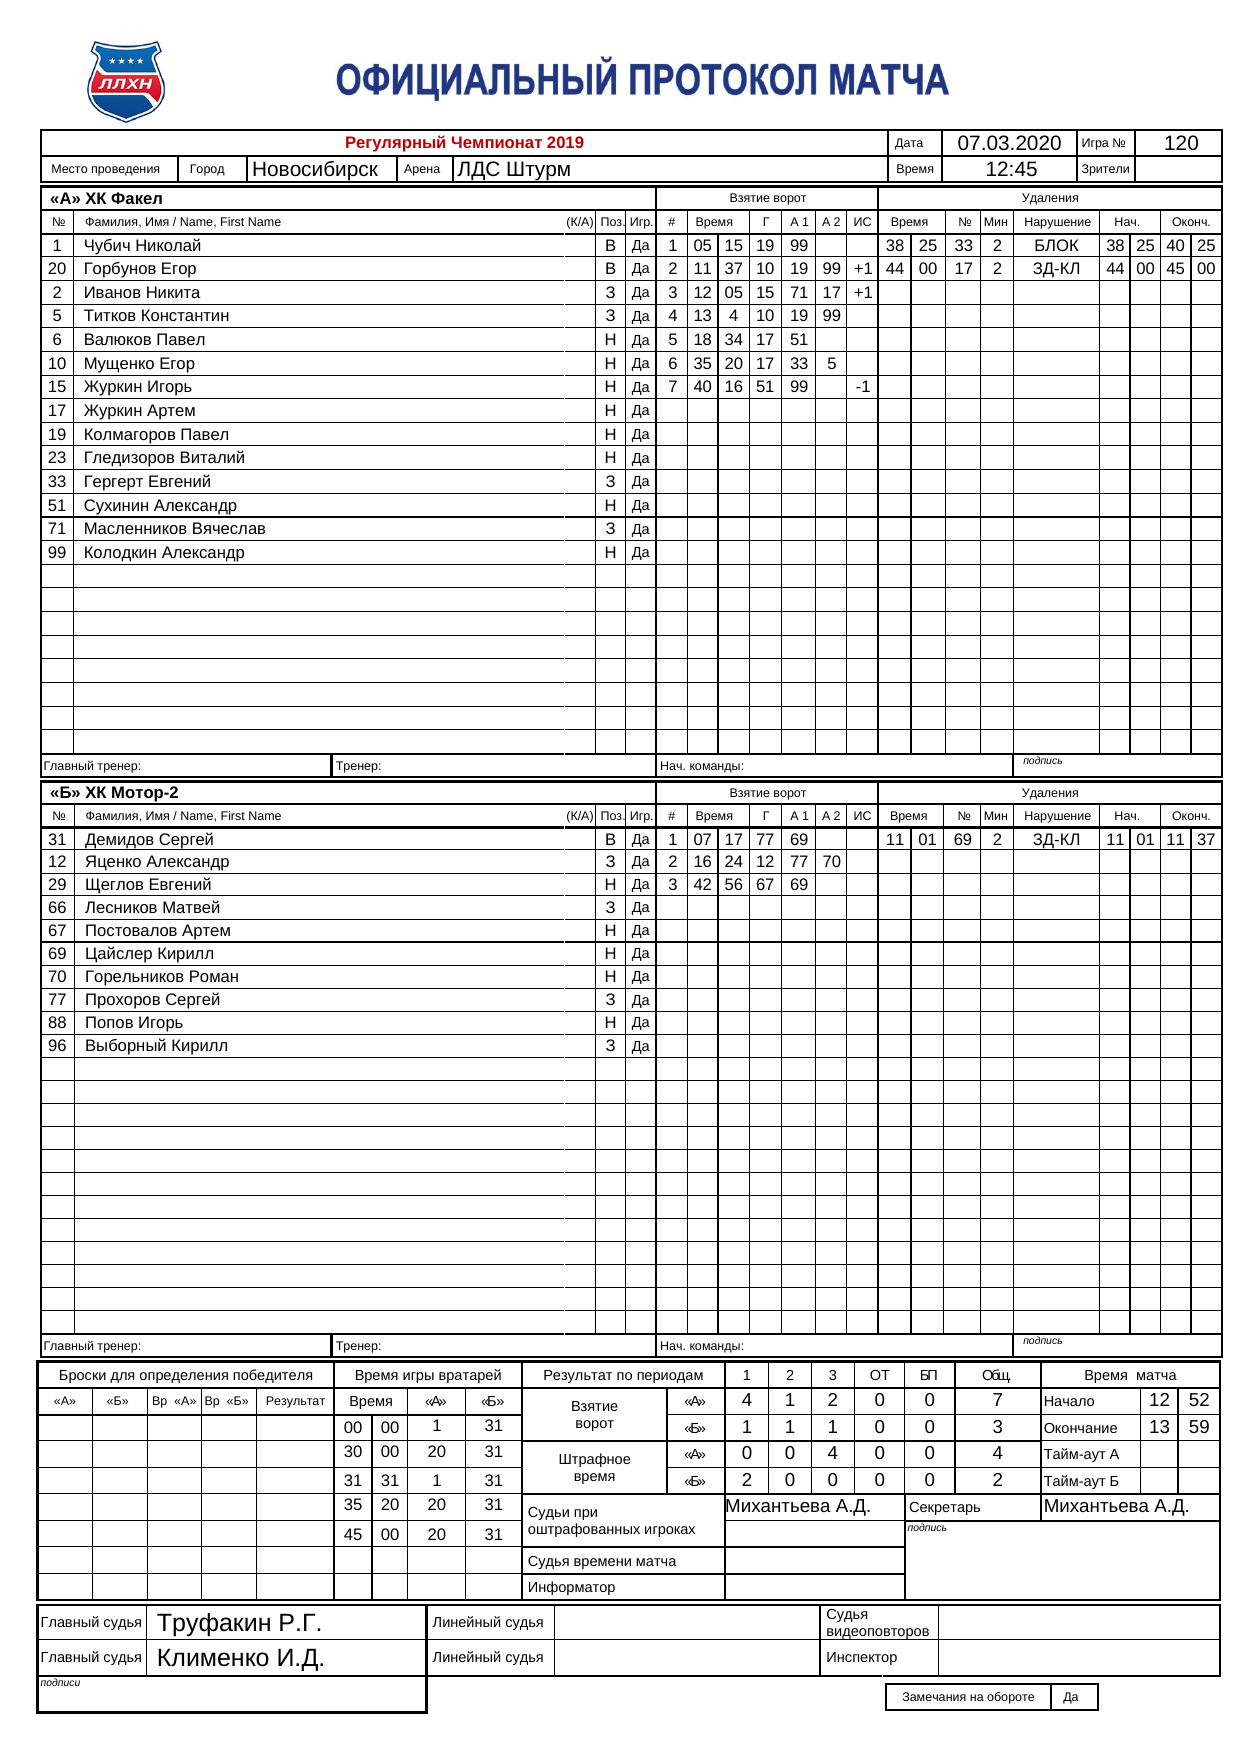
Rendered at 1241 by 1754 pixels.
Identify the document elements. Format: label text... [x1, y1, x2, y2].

table_cell 2 [726, 1468, 768, 1493]
table_cell [1100, 328, 1129, 351]
table_cell 05 [688, 235, 717, 256]
table_cell [912, 518, 945, 540]
table_cell [565, 1150, 595, 1172]
table_cell [719, 399, 749, 422]
table_cell [1131, 1012, 1160, 1033]
table_cell [1100, 1035, 1129, 1057]
table_cell [847, 588, 877, 611]
table_cell Новосибирск [248, 157, 396, 181]
table_cell [847, 352, 877, 374]
table_cell [93, 1441, 147, 1467]
table_cell [879, 989, 910, 1011]
table_cell 3 [657, 874, 687, 895]
table_cell [657, 636, 687, 658]
table_cell [1014, 518, 1099, 540]
table_cell [596, 1196, 625, 1218]
table_cell [981, 730, 1013, 753]
table_cell [816, 874, 846, 895]
table_cell Да [626, 943, 655, 964]
table_cell [657, 399, 687, 422]
table_cell [946, 730, 980, 753]
table_cell [912, 376, 945, 398]
table_cell В [596, 829, 625, 849]
table_cell 71 [782, 281, 815, 303]
table_cell [1014, 850, 1099, 872]
table_cell 44 [1100, 257, 1129, 280]
table_cell [981, 1265, 1013, 1287]
table_cell [782, 541, 815, 564]
table_cell ИС [847, 211, 877, 233]
table_cell [1131, 1196, 1160, 1218]
table_cell [782, 1058, 815, 1079]
table_cell А 1 [782, 211, 815, 233]
table_cell [816, 1104, 846, 1126]
table_cell [847, 494, 877, 516]
table_cell [466, 1574, 521, 1599]
table_cell [912, 1265, 943, 1287]
table_cell [944, 1288, 980, 1310]
table_cell [1100, 1219, 1129, 1241]
table_cell [816, 707, 846, 729]
table_cell «А» [668, 1442, 724, 1467]
table_cell [847, 565, 877, 587]
table_cell [257, 1416, 333, 1440]
table_cell [1014, 1196, 1099, 1218]
table_cell 20 [42, 257, 73, 280]
table_cell [944, 1035, 980, 1057]
table_cell [981, 683, 1013, 706]
table_cell [1192, 612, 1221, 634]
table_cell З [596, 850, 625, 872]
table_cell [912, 612, 945, 634]
table_cell [565, 1311, 595, 1333]
table_cell [981, 1173, 1013, 1195]
table_cell [816, 1127, 846, 1149]
table_cell [879, 1150, 910, 1172]
table_cell 33 [782, 352, 815, 374]
table_cell [688, 1081, 717, 1103]
table_cell [565, 707, 595, 729]
table_cell [148, 1441, 201, 1467]
table_cell 77 [42, 989, 74, 1011]
table_cell подпись [906, 1522, 1219, 1599]
table_cell [565, 896, 595, 918]
table_cell 5 [42, 305, 73, 327]
table_cell [981, 1219, 1013, 1241]
table_cell [74, 565, 564, 587]
table_cell [148, 1521, 201, 1546]
table_cell «Б» [668, 1468, 724, 1493]
table_cell Да [626, 541, 655, 564]
table_cell [912, 470, 945, 493]
table_cell [946, 376, 980, 398]
table_cell Игр. [626, 805, 655, 826]
table_cell [74, 659, 564, 682]
table_cell А 2 [816, 211, 846, 233]
table_cell Гергерт Евгений [74, 470, 564, 493]
table_cell БЛОК [1014, 235, 1099, 256]
table_cell [1131, 305, 1160, 327]
table_cell [944, 966, 980, 987]
table_cell [847, 730, 877, 753]
table_cell [782, 446, 815, 469]
table_cell [912, 1012, 943, 1033]
table_cell [912, 1081, 943, 1103]
table_cell [565, 494, 595, 516]
table_cell [657, 943, 687, 964]
table_cell [1192, 943, 1221, 964]
table_cell [1192, 494, 1221, 516]
table_cell Да [626, 352, 655, 374]
table_cell [626, 1104, 655, 1126]
table_cell [719, 1219, 749, 1241]
table_cell [981, 989, 1013, 1011]
table_cell [912, 399, 945, 422]
table_cell [946, 281, 980, 303]
table_cell 0 [905, 1415, 954, 1440]
table_cell [1100, 494, 1129, 516]
table_cell № [42, 211, 73, 233]
table_cell [1014, 376, 1099, 398]
table_cell Да [626, 966, 655, 987]
table_cell 7 [657, 376, 687, 398]
table_cell [912, 305, 945, 327]
table_cell [1161, 565, 1190, 587]
table_cell [1014, 659, 1099, 682]
table_cell [335, 1574, 371, 1599]
table_cell [750, 399, 781, 422]
table_cell [816, 376, 846, 398]
table_cell [879, 541, 910, 564]
table_cell 19 [782, 257, 815, 280]
table_cell [750, 636, 781, 658]
table_cell [912, 1173, 943, 1195]
table_cell 20 [408, 1441, 465, 1467]
table_cell [981, 1288, 1013, 1310]
table_cell [816, 565, 846, 587]
table_cell # [657, 211, 687, 233]
table_cell [879, 328, 910, 351]
table_cell Мущенко Егор [74, 352, 564, 374]
table_cell [879, 1012, 910, 1033]
table_cell [782, 494, 815, 516]
table_cell 01 [912, 829, 943, 849]
table_cell [42, 1311, 74, 1333]
table_cell [1014, 683, 1099, 706]
table_cell [816, 1081, 846, 1103]
table_cell [596, 1104, 625, 1126]
table_cell 69 [42, 943, 74, 964]
table_cell Н [596, 1012, 625, 1033]
table_cell (К/А) [565, 211, 595, 233]
table_cell Начало [1042, 1389, 1140, 1413]
table_cell [1014, 730, 1099, 753]
table_cell [912, 1058, 943, 1079]
table_cell [202, 1574, 256, 1599]
table_cell [565, 850, 595, 872]
table_cell [657, 518, 687, 540]
table_cell [596, 1219, 625, 1241]
table_cell [946, 494, 980, 516]
table_cell [879, 1288, 910, 1310]
table_cell [939, 1640, 1219, 1675]
table_cell [1131, 352, 1160, 374]
table_cell [981, 565, 1013, 587]
table_cell [981, 588, 1013, 611]
table_cell [847, 659, 877, 682]
table_cell 51 [42, 494, 73, 516]
table_cell [1192, 1288, 1221, 1310]
table_cell 66 [42, 896, 74, 918]
table_cell [148, 1468, 201, 1493]
table_cell [657, 1311, 687, 1333]
table_cell [1100, 1196, 1129, 1218]
table_cell [944, 896, 980, 918]
table_cell [847, 829, 877, 849]
table_header Замечания на обороте [887, 1685, 1050, 1709]
table_cell [981, 1104, 1013, 1126]
table_cell Штрафное время [523, 1442, 666, 1493]
table_cell [944, 1173, 980, 1195]
table_cell [879, 305, 910, 327]
table_cell [39, 1416, 92, 1440]
table_cell [939, 1606, 1219, 1639]
table_cell 33 [946, 235, 980, 256]
table_cell [816, 1219, 846, 1241]
table_cell Да [626, 257, 655, 280]
table_cell [719, 989, 749, 1011]
table_cell [879, 494, 910, 516]
table_cell Поз. [596, 805, 625, 826]
table_cell 12 [750, 850, 781, 872]
table_cell [1192, 850, 1221, 872]
table_cell [944, 1196, 980, 1218]
table_cell [782, 1035, 815, 1057]
table_cell [202, 1547, 256, 1573]
table_cell ЗД-КЛ [1014, 257, 1099, 280]
table_cell [750, 494, 781, 516]
table_cell [565, 588, 595, 611]
table_cell [847, 446, 877, 469]
table_cell 19 [42, 423, 73, 445]
table_cell Масленников Вячеслав [74, 518, 564, 540]
table_cell [688, 1196, 717, 1218]
table_cell [1100, 636, 1129, 658]
table_cell 11 [688, 257, 717, 280]
table_cell -1 [847, 376, 877, 398]
table_cell [847, 896, 877, 918]
table_cell [626, 659, 655, 682]
table_cell [75, 1127, 564, 1149]
table_cell Горбунов Егор [74, 257, 564, 280]
table_cell [750, 518, 781, 540]
table_cell [1131, 1035, 1160, 1057]
table_cell [782, 920, 815, 941]
table_cell [626, 1058, 655, 1079]
table_cell Время [688, 805, 749, 826]
table_cell [688, 966, 717, 987]
table_cell [1131, 281, 1160, 303]
table_cell [688, 399, 717, 422]
table_cell [1192, 1173, 1221, 1195]
table_cell Да [626, 470, 655, 493]
table_cell [657, 1173, 687, 1195]
table_cell [726, 1521, 904, 1546]
table_cell [981, 1035, 1013, 1057]
table_cell [912, 874, 943, 895]
table_cell [657, 541, 687, 564]
table_cell Нач. [1100, 805, 1160, 826]
table_cell № [944, 805, 980, 826]
table_cell [782, 588, 815, 611]
table_cell 10 [750, 257, 781, 280]
table_cell [719, 636, 749, 658]
table_cell [1131, 896, 1160, 918]
table_cell [42, 636, 73, 658]
table_cell Да [626, 829, 655, 849]
table_cell [408, 1547, 465, 1573]
table_cell [782, 423, 815, 445]
table_cell [1100, 376, 1129, 398]
table_cell [1100, 989, 1129, 1011]
table_cell [912, 943, 943, 964]
table_cell [719, 920, 749, 941]
table_cell Нарушение [1014, 805, 1099, 826]
table_cell [626, 588, 655, 611]
table_cell [565, 829, 595, 849]
table_cell [816, 896, 846, 918]
table_cell [1192, 920, 1221, 941]
table_cell [1014, 423, 1099, 445]
table_cell [1100, 1311, 1129, 1333]
table_cell 23 [42, 446, 73, 469]
table_cell [1192, 1265, 1221, 1287]
table_cell +1 [847, 257, 877, 280]
table_cell [1161, 683, 1190, 706]
table_cell [879, 1265, 910, 1287]
table_header Время матча [1042, 1363, 1219, 1387]
table_cell [1100, 966, 1129, 987]
table_cell [782, 565, 815, 587]
table_cell [75, 1311, 564, 1333]
table_cell 99 [816, 257, 846, 280]
table_cell [74, 588, 564, 611]
table_cell [1192, 541, 1221, 564]
table_cell [75, 1104, 564, 1126]
table_cell [847, 612, 877, 634]
table_cell [750, 1311, 781, 1333]
table_cell З [596, 896, 625, 918]
table_cell [1161, 588, 1190, 611]
table_cell [565, 565, 595, 587]
table_cell +1 [847, 281, 877, 303]
table_cell [750, 541, 781, 564]
table_cell [1100, 1150, 1129, 1172]
table_cell [816, 1265, 846, 1287]
table_cell [688, 588, 717, 611]
table_cell [879, 565, 910, 587]
table_cell Время [879, 805, 943, 826]
table_cell [782, 1311, 815, 1333]
table_cell [750, 1012, 781, 1033]
table_cell [596, 636, 625, 658]
table_cell [912, 352, 945, 374]
table_cell [42, 612, 73, 634]
table_cell [816, 1173, 846, 1195]
table_cell 25 [1131, 235, 1160, 256]
table_cell Михантьева А.Д. [1042, 1495, 1219, 1520]
table_cell [1131, 1311, 1160, 1333]
table_cell [981, 399, 1013, 422]
table_cell [657, 1242, 687, 1264]
table_cell [688, 541, 717, 564]
table_cell [596, 683, 625, 706]
table_cell Да [626, 989, 655, 1011]
table_cell [750, 565, 781, 587]
table_cell [946, 565, 980, 587]
table_cell Тайм-аут А [1042, 1441, 1140, 1467]
table_cell [74, 612, 564, 634]
table_cell [981, 659, 1013, 682]
table_cell 20 [719, 352, 749, 374]
table_cell [1014, 470, 1099, 493]
table_cell [1131, 1288, 1160, 1310]
table_cell [912, 1288, 943, 1310]
table_cell [42, 1242, 74, 1264]
table_cell [719, 1081, 749, 1103]
table_cell [946, 541, 980, 564]
table_cell [946, 636, 980, 658]
table_cell [688, 659, 717, 682]
table_cell [946, 518, 980, 540]
table_cell [657, 1012, 687, 1033]
table_cell Да [626, 423, 655, 445]
table_cell Судья видеоповторов [821, 1606, 938, 1639]
table_cell [1192, 305, 1221, 327]
table_cell Место проведения [42, 157, 177, 181]
table_cell Время [879, 211, 945, 233]
table_cell [847, 1081, 877, 1103]
table_cell [74, 636, 564, 658]
table_cell [1131, 565, 1160, 587]
table_cell [1014, 305, 1099, 327]
table_cell [657, 1219, 687, 1241]
table_cell [1161, 305, 1190, 327]
table_cell 71 [42, 518, 73, 540]
table_cell Вр «Б» [202, 1389, 256, 1413]
table_cell 20 [408, 1521, 465, 1546]
table_cell [1100, 281, 1129, 303]
table_cell [1131, 328, 1160, 351]
table_cell [1192, 1104, 1221, 1126]
table_cell [1161, 1035, 1190, 1057]
table_cell [1014, 565, 1099, 587]
table_cell 13 [688, 305, 717, 327]
table_cell [1131, 707, 1160, 729]
table_cell [981, 1311, 1013, 1333]
table_cell Время [335, 1389, 407, 1413]
table_cell [1161, 1150, 1190, 1172]
table_header 1 [726, 1363, 768, 1387]
table_cell [981, 920, 1013, 941]
table_cell [847, 1242, 877, 1264]
table_cell [1100, 683, 1129, 706]
table_cell [596, 1265, 625, 1287]
table_cell [750, 1035, 781, 1057]
table_cell [946, 659, 980, 682]
table_cell [596, 1150, 625, 1172]
table_cell [596, 1127, 625, 1149]
table_cell 0 [905, 1389, 954, 1413]
table_cell Сухинин Александр [74, 494, 564, 516]
table_cell [1192, 470, 1221, 493]
table_cell [816, 920, 846, 941]
table_cell [1192, 1081, 1221, 1103]
table_cell [657, 423, 687, 445]
table_cell [657, 659, 687, 682]
table_cell «А» [408, 1389, 465, 1413]
table_cell Да [626, 305, 655, 327]
table_cell Вр «А» [148, 1389, 201, 1413]
table_cell [750, 1127, 781, 1149]
table_cell [1014, 1219, 1099, 1241]
table_cell [981, 1150, 1013, 1172]
table_cell [657, 730, 687, 753]
table_cell [1100, 896, 1129, 918]
table_cell [879, 281, 910, 303]
table_cell [626, 1219, 655, 1241]
table_cell [1161, 1219, 1190, 1241]
table_cell 16 [719, 376, 749, 398]
table_cell [1131, 1104, 1160, 1126]
table_cell 96 [42, 1035, 74, 1057]
table_cell [719, 1288, 749, 1310]
table_cell [1014, 1104, 1099, 1126]
table_cell [1192, 874, 1221, 895]
table_cell [719, 1242, 749, 1264]
table_cell [565, 399, 595, 422]
table_cell [657, 588, 687, 611]
table_cell [782, 1173, 815, 1195]
table_cell [565, 518, 595, 540]
table_cell [1131, 446, 1160, 469]
table_cell 1 [408, 1468, 465, 1493]
table_cell [816, 470, 846, 493]
table_cell [75, 1288, 564, 1310]
table_cell Н [596, 494, 625, 516]
table_cell [1131, 1150, 1160, 1172]
table_cell [944, 1081, 980, 1103]
table_cell [879, 730, 910, 753]
table_cell [75, 1196, 564, 1218]
table_cell Н [596, 328, 625, 351]
table_cell [1131, 920, 1160, 941]
table_cell [1131, 966, 1160, 987]
table_cell [879, 376, 910, 398]
table_cell 88 [42, 1012, 74, 1033]
table_cell [719, 659, 749, 682]
table_cell [1100, 1058, 1129, 1079]
table_cell [816, 1058, 846, 1079]
table_cell 15 [42, 376, 73, 398]
table_cell 0 [726, 1442, 768, 1467]
table_cell [750, 588, 781, 611]
table_cell [944, 1150, 980, 1172]
table_cell [1131, 1219, 1160, 1241]
table_cell [1131, 659, 1160, 682]
table_cell ИС [847, 805, 877, 826]
table_cell [719, 896, 749, 918]
table_cell [944, 1242, 980, 1264]
table_cell [946, 305, 980, 327]
table_cell [565, 659, 595, 682]
table_cell [879, 1196, 910, 1218]
table_cell [847, 707, 877, 729]
table_cell [1100, 399, 1129, 422]
table_cell Попов Игорь [75, 1012, 564, 1033]
table_cell [1100, 943, 1129, 964]
table_cell [816, 588, 846, 611]
table_cell [1161, 1173, 1190, 1195]
table_cell [1161, 1242, 1190, 1264]
table_cell Яценко Александр [75, 850, 564, 872]
table_cell [981, 1242, 1013, 1264]
table_cell [750, 966, 781, 987]
table_cell [1014, 707, 1099, 729]
table_cell [1131, 588, 1160, 611]
table_cell Да [626, 896, 655, 918]
table_cell [657, 494, 687, 516]
table_cell Оконч. [1161, 805, 1221, 826]
table_cell Окончание [1042, 1415, 1140, 1440]
table_cell [688, 1058, 717, 1079]
table_cell 4 [726, 1389, 768, 1413]
table_cell 19 [750, 235, 781, 256]
table_cell [719, 1150, 749, 1172]
table_cell [1131, 1127, 1160, 1149]
table_cell Фамилия, Имя / Name, First Name [74, 211, 565, 233]
table_cell [1014, 896, 1099, 918]
table_cell 52 [1179, 1389, 1219, 1413]
table_cell [75, 1058, 564, 1079]
table_cell [750, 1219, 781, 1241]
table_cell В [596, 235, 625, 256]
table_header «А» ХК Факел [42, 188, 655, 209]
table_cell [1131, 541, 1160, 564]
table_cell 2 [956, 1468, 1040, 1493]
table_cell [1192, 1058, 1221, 1079]
table_cell 1 [408, 1416, 465, 1440]
table_cell «Б » [466, 1389, 521, 1413]
table_cell Горельников Роман [75, 966, 564, 987]
table_cell [688, 989, 717, 1011]
table_cell Колмагоров Павел [74, 423, 564, 445]
table_cell [719, 518, 749, 540]
table_cell [847, 989, 877, 1011]
table_cell [879, 636, 910, 658]
table_cell [1100, 518, 1129, 540]
table_cell [1100, 541, 1129, 564]
table_cell [688, 446, 717, 469]
table_cell Чубич Николай [74, 235, 564, 256]
table_cell [257, 1468, 333, 1493]
table_cell 2 [657, 850, 687, 872]
table_cell [657, 1265, 687, 1287]
table_cell [373, 1547, 407, 1573]
table_cell [1192, 328, 1221, 351]
table_cell [912, 1242, 943, 1264]
table_cell [847, 1288, 877, 1310]
table_cell Н [596, 966, 625, 987]
table_cell [782, 612, 815, 634]
table_cell [1014, 1058, 1099, 1079]
table_cell Тренер: [333, 1335, 655, 1356]
table_header ОТ [855, 1363, 904, 1387]
table_cell [719, 943, 749, 964]
table_cell [555, 1640, 819, 1675]
table_cell [981, 966, 1013, 987]
table_cell [750, 730, 781, 753]
table_cell Щеглов Евгений [75, 874, 564, 895]
table_cell [981, 1196, 1013, 1218]
table_cell [816, 494, 846, 516]
table_cell [1131, 1081, 1160, 1103]
table_cell 77 [782, 850, 815, 872]
table_cell 05 [719, 281, 749, 303]
table_cell 0 [812, 1468, 854, 1493]
table_cell [1192, 352, 1221, 374]
table_cell [565, 1127, 595, 1149]
table_cell Да [626, 399, 655, 422]
table_cell 0 [769, 1442, 811, 1467]
table_cell Журкин Игорь [74, 376, 564, 398]
table_cell [75, 1150, 564, 1172]
table_cell [946, 588, 980, 611]
table_cell № [42, 805, 74, 826]
table_header Да [1052, 1685, 1097, 1709]
table_cell Линейный судья [428, 1640, 554, 1675]
table_header Броски для определения победителя [39, 1363, 333, 1387]
table_cell 31 [466, 1521, 521, 1546]
table_cell 69 [944, 829, 980, 849]
table_cell [912, 1219, 943, 1241]
table_cell [981, 850, 1013, 872]
table_cell [565, 1265, 595, 1287]
table_cell [75, 1219, 564, 1241]
table_cell 31 [466, 1468, 521, 1493]
table_cell [1100, 659, 1129, 682]
table_cell Инспектор [821, 1640, 938, 1675]
table_cell Фамилия, Имя / Name, First Name [75, 805, 565, 826]
table_cell [42, 1288, 74, 1310]
table_cell 12 [1141, 1389, 1177, 1413]
table_cell [75, 1081, 564, 1103]
table_cell [1014, 636, 1099, 658]
table_cell Мин [981, 805, 1013, 826]
table_cell [42, 1219, 74, 1241]
table_cell [596, 1311, 625, 1333]
table_cell [912, 1127, 943, 1149]
table_cell Н [596, 920, 625, 941]
table_cell [1014, 446, 1099, 469]
table_cell Да [626, 850, 655, 872]
table_cell [782, 1242, 815, 1264]
table_cell [657, 1127, 687, 1149]
table_cell [946, 683, 980, 706]
table_cell [565, 1196, 595, 1218]
table_cell [257, 1574, 333, 1599]
table_cell [688, 1288, 717, 1310]
table_cell [719, 541, 749, 564]
table_cell [39, 1468, 92, 1493]
table_cell А 2 [816, 805, 846, 826]
table_cell [1014, 1242, 1099, 1264]
table_cell [981, 518, 1013, 540]
table_cell З [596, 989, 625, 1011]
table_cell 1 [657, 829, 687, 849]
table_cell А 1 [782, 805, 815, 826]
table_cell [944, 1012, 980, 1033]
table_cell [847, 399, 877, 422]
table_cell [688, 1219, 717, 1241]
table_cell [1014, 1311, 1099, 1333]
table_cell [688, 494, 717, 516]
table_cell [981, 896, 1013, 918]
table_cell [1161, 470, 1190, 493]
table_cell [847, 966, 877, 987]
table_cell [912, 1196, 943, 1218]
table_cell подпись [1014, 755, 1221, 776]
table_cell [565, 1058, 595, 1079]
table_cell [946, 399, 980, 422]
table_cell 20 [408, 1494, 465, 1520]
table_cell 15 [719, 235, 749, 256]
table_cell 12 [688, 281, 717, 303]
table_cell [879, 966, 910, 987]
table_cell [816, 399, 846, 422]
table_cell [688, 423, 717, 445]
table_cell 77 [750, 829, 781, 849]
table_cell Г [750, 211, 781, 233]
table_cell [565, 470, 595, 493]
table_cell [1131, 1058, 1160, 1079]
table_cell [626, 1196, 655, 1218]
table_cell [565, 281, 595, 303]
table_cell [1161, 659, 1190, 682]
table_cell [912, 1311, 943, 1333]
table_cell [912, 659, 945, 682]
table_cell Главный тренер: [42, 1335, 330, 1356]
table_cell [847, 1127, 877, 1149]
table_cell [847, 943, 877, 964]
table_cell [981, 305, 1013, 327]
table_cell [750, 612, 781, 634]
table_cell Н [596, 423, 625, 445]
table_cell [657, 896, 687, 918]
table_cell [565, 612, 595, 634]
table_cell [93, 1574, 147, 1599]
table_cell [944, 920, 980, 941]
table_cell [981, 541, 1013, 564]
table_cell [1192, 399, 1221, 422]
table_cell 69 [782, 829, 815, 849]
table_cell [847, 683, 877, 706]
table_cell 11 [879, 829, 910, 849]
table_cell [816, 1035, 846, 1057]
table_cell [750, 446, 781, 469]
table_cell [879, 1242, 910, 1264]
table_cell 0 [855, 1442, 904, 1467]
table_cell [1192, 1035, 1221, 1057]
table_cell [981, 470, 1013, 493]
table_cell [1100, 1173, 1129, 1195]
table_cell [688, 565, 717, 587]
table_cell Тренер: [333, 755, 655, 776]
table_cell [335, 1547, 371, 1573]
table_cell [626, 1288, 655, 1310]
table_cell [1161, 1288, 1190, 1310]
table_cell [912, 636, 945, 658]
table_cell Время [688, 211, 749, 233]
table_cell [1014, 352, 1099, 374]
table_cell [688, 683, 717, 706]
table_cell [981, 281, 1013, 303]
table_cell [719, 1311, 749, 1333]
table_cell [42, 1196, 74, 1218]
table_cell [816, 636, 846, 658]
table_cell [42, 588, 73, 611]
table_cell [408, 1574, 465, 1599]
table_cell 2 [812, 1389, 854, 1413]
table_cell Информатор [523, 1575, 724, 1599]
table_cell 16 [688, 850, 717, 872]
table_cell [565, 1219, 595, 1241]
table_cell [1014, 1012, 1099, 1033]
table_cell 00 [335, 1416, 371, 1440]
table_cell [596, 565, 625, 587]
table_cell 38 [879, 235, 910, 256]
table_cell [847, 1219, 877, 1241]
table_cell [946, 352, 980, 374]
table_cell [565, 636, 595, 658]
table_cell Да [626, 920, 655, 941]
table_cell 70 [42, 966, 74, 987]
table_cell [596, 1058, 625, 1079]
table_cell [565, 943, 595, 964]
table_cell [816, 659, 846, 682]
table_cell 3 [657, 281, 687, 303]
table_cell [944, 1265, 980, 1287]
table_cell [782, 1265, 815, 1287]
table_cell В [596, 257, 625, 280]
table_cell [688, 636, 717, 658]
table_cell [657, 1058, 687, 1079]
table_cell 7 [956, 1389, 1040, 1413]
table_cell Н [596, 446, 625, 469]
table_cell [565, 989, 595, 1011]
table_cell [782, 989, 815, 1011]
table_cell Да [626, 874, 655, 895]
table_cell [981, 352, 1013, 374]
table_cell [202, 1521, 256, 1546]
table_cell 6 [657, 352, 687, 374]
table_cell 45 [335, 1521, 371, 1546]
table_cell [42, 730, 73, 753]
table_cell [782, 518, 815, 540]
table_cell Да [626, 281, 655, 303]
table_cell 2 [981, 235, 1013, 256]
table_cell [93, 1547, 147, 1573]
table_cell [657, 989, 687, 1011]
table_cell [1131, 1242, 1160, 1264]
table_cell [1100, 565, 1129, 587]
table_cell [879, 683, 910, 706]
table_cell [1136, 157, 1221, 181]
table_cell 34 [719, 328, 749, 351]
table_cell [1014, 1173, 1099, 1195]
table_cell [879, 1035, 910, 1057]
table_cell [1100, 1265, 1129, 1287]
table_cell [1192, 1311, 1221, 1333]
table_cell 00 [373, 1416, 407, 1440]
table_cell [1161, 328, 1190, 351]
table_cell 1 [769, 1415, 811, 1440]
table_cell [1131, 399, 1160, 422]
table_cell [42, 1058, 74, 1079]
table_header Общ. [956, 1363, 1040, 1387]
table_cell 0 [769, 1468, 811, 1493]
table_cell 17 [750, 328, 781, 351]
table_cell [816, 1196, 846, 1218]
table_cell [944, 850, 980, 872]
table_cell [944, 874, 980, 895]
table_cell Линейный судья [428, 1606, 554, 1639]
table_cell [750, 1081, 781, 1103]
table_cell [719, 612, 749, 634]
table_cell [981, 636, 1013, 658]
table_cell [93, 1468, 147, 1493]
table_cell 0 [905, 1442, 954, 1467]
table_cell [750, 423, 781, 445]
table_cell Н [596, 352, 625, 374]
table_cell [1100, 1242, 1129, 1264]
table_cell Титков Константин [74, 305, 564, 327]
table_cell [719, 494, 749, 516]
table_cell [879, 588, 910, 611]
table_cell Да [626, 494, 655, 516]
table_cell [944, 943, 980, 964]
table_cell Тайм-аут Б [1042, 1468, 1140, 1493]
table_cell [1100, 470, 1129, 493]
table_cell [816, 612, 846, 634]
table_cell [726, 1575, 904, 1599]
table_cell [1161, 896, 1190, 918]
table_cell Главный судья [39, 1640, 146, 1675]
table_cell [726, 1548, 904, 1573]
table_header 07.03.2020 [943, 131, 1076, 155]
table_cell [657, 1150, 687, 1172]
table_cell [75, 1173, 564, 1195]
table_cell [847, 1173, 877, 1195]
table_cell [626, 730, 655, 753]
table_cell [946, 707, 980, 729]
table_cell [782, 1012, 815, 1033]
table_cell З [596, 305, 625, 327]
table_cell [782, 1288, 815, 1310]
table_cell [596, 1288, 625, 1310]
table_header «Б» ХК Мотор-2 [42, 783, 655, 803]
table_cell [1192, 281, 1221, 303]
table_cell Нарушение [1014, 211, 1099, 233]
table_cell Н [596, 874, 625, 895]
table_cell [750, 1173, 781, 1195]
table_cell [782, 966, 815, 987]
table_cell Поз. [596, 211, 625, 233]
table_cell [1100, 850, 1129, 872]
table_cell [1161, 399, 1190, 422]
table_cell 15 [750, 281, 781, 303]
table_cell [1192, 518, 1221, 540]
table_cell [816, 730, 846, 753]
table_cell [1192, 565, 1221, 587]
table_cell 67 [42, 920, 74, 941]
table_cell 17 [42, 399, 73, 422]
table_cell [1161, 446, 1190, 469]
table_cell [912, 281, 945, 303]
table_cell [565, 920, 595, 941]
table_cell [1014, 920, 1099, 941]
table_cell [944, 1219, 980, 1241]
table_cell [1161, 376, 1190, 398]
table_cell 35 [335, 1494, 371, 1520]
table_cell 45 [1161, 257, 1190, 280]
table_cell [466, 1547, 521, 1573]
table_cell [565, 235, 595, 256]
table_cell 99 [782, 376, 815, 398]
table_cell 17 [750, 352, 781, 374]
table_cell [93, 1521, 147, 1546]
table_cell 5 [657, 328, 687, 351]
table_cell [912, 707, 945, 729]
table_header Взятие ворот [657, 783, 877, 803]
table_cell [719, 588, 749, 611]
table_cell [719, 446, 749, 469]
table_cell [879, 446, 910, 469]
table_cell [1192, 423, 1221, 445]
table_cell [981, 943, 1013, 964]
table_cell Главный судья [39, 1606, 146, 1639]
table_cell [74, 683, 564, 706]
table_cell [657, 1035, 687, 1057]
table_cell [1131, 850, 1160, 872]
table_cell [1161, 281, 1190, 303]
table_cell 4 [719, 305, 749, 327]
table_cell [39, 1521, 92, 1546]
table_cell 25 [912, 235, 945, 256]
table_cell [657, 707, 687, 729]
table_cell [1014, 1081, 1099, 1103]
table_cell [1161, 636, 1190, 658]
table_cell [626, 707, 655, 729]
table_cell [1131, 494, 1160, 516]
table_cell [879, 850, 910, 872]
table_cell 07 [688, 829, 717, 849]
table_cell З [596, 518, 625, 540]
table_cell [1161, 423, 1190, 445]
table_cell [1161, 612, 1190, 634]
table_cell [1161, 1311, 1190, 1333]
table_cell 44 [879, 257, 910, 280]
table_cell [782, 707, 815, 729]
table_cell Валюков Павел [74, 328, 564, 351]
table_cell Выборный Кирилл [75, 1035, 564, 1057]
table_cell 1 [726, 1415, 768, 1440]
table_cell [1100, 588, 1129, 611]
table_cell Нач. команды: [657, 755, 1012, 776]
table_cell 31 [42, 829, 74, 849]
table_cell [847, 1012, 877, 1033]
table_cell [688, 612, 717, 634]
table_cell [1014, 1265, 1099, 1287]
table_cell 3 [956, 1415, 1040, 1440]
table_cell [1161, 989, 1190, 1011]
table_cell [912, 423, 945, 445]
table_cell [750, 1196, 781, 1218]
table_cell [816, 328, 846, 351]
table_cell Н [596, 376, 625, 398]
table_cell [847, 850, 877, 872]
table_cell [847, 874, 877, 895]
table_cell [148, 1547, 201, 1573]
table_cell [1131, 636, 1160, 658]
table_cell [847, 1196, 877, 1218]
table_cell 2 [981, 829, 1013, 849]
table_cell [1100, 1012, 1129, 1033]
table_cell [816, 1012, 846, 1033]
table_cell [1192, 896, 1221, 918]
table_cell [688, 943, 717, 964]
table_cell [202, 1416, 256, 1440]
table_cell Г [750, 805, 781, 826]
table_cell [657, 612, 687, 634]
table_cell [1100, 1288, 1129, 1310]
table_cell [688, 707, 717, 729]
table_cell [1131, 730, 1160, 753]
table_cell Игр. [626, 211, 655, 233]
table_cell 5 [816, 352, 846, 374]
table_cell [565, 376, 595, 398]
table_header Игра № [1078, 131, 1134, 155]
table_cell [565, 257, 595, 280]
table_cell [688, 470, 717, 493]
table_cell Да [626, 235, 655, 256]
table_cell [847, 541, 877, 564]
table_cell [596, 1081, 625, 1103]
table_cell [879, 1058, 910, 1079]
table_cell [912, 446, 945, 469]
table_cell [565, 1012, 595, 1033]
table_cell 51 [750, 376, 781, 398]
table_cell [750, 920, 781, 941]
table_cell Судья времени матча [523, 1548, 724, 1573]
table_cell 31 [335, 1468, 371, 1493]
table_cell [626, 1265, 655, 1287]
table_header Регулярный Чемпионат 2019 [42, 131, 887, 155]
table_cell [626, 683, 655, 706]
table_cell Нач. [1100, 211, 1160, 233]
table_cell [1100, 1081, 1129, 1103]
table_cell 17 [719, 829, 749, 849]
table_cell [1131, 943, 1160, 964]
table_cell 99 [42, 541, 73, 564]
table_cell [879, 612, 910, 634]
table_cell [1161, 494, 1190, 516]
table_cell [750, 1150, 781, 1172]
table_cell [657, 565, 687, 587]
table_cell Мин [981, 211, 1013, 233]
table_cell 31 [466, 1416, 521, 1440]
table_cell [847, 1104, 877, 1126]
table_cell 00 [1192, 257, 1221, 280]
table_cell [816, 966, 846, 987]
table_cell [879, 470, 910, 493]
table_cell [719, 565, 749, 587]
table_cell [626, 612, 655, 634]
table_cell [1100, 1127, 1129, 1149]
table_cell [565, 1081, 595, 1103]
table_cell [750, 943, 781, 964]
table_cell [565, 423, 595, 445]
table_cell 4 [657, 305, 687, 327]
table_cell [42, 1173, 74, 1195]
table_cell [946, 328, 980, 351]
table_cell Судьи при оштрафованных игроках [523, 1495, 724, 1546]
table_cell [39, 1494, 92, 1520]
table_cell [847, 518, 877, 540]
table_cell [42, 683, 73, 706]
table_cell 99 [782, 235, 815, 256]
table_cell [750, 470, 781, 493]
table_cell 51 [782, 328, 815, 351]
table_cell [1014, 1127, 1099, 1149]
table_cell [847, 1058, 877, 1079]
table_cell [782, 399, 815, 422]
table_cell [719, 1104, 749, 1126]
table_cell Зрители [1078, 157, 1134, 181]
table_cell [688, 1311, 717, 1333]
table_cell [750, 683, 781, 706]
table_cell [565, 1173, 595, 1195]
table_cell 99 [816, 305, 846, 327]
table_cell [688, 920, 717, 941]
table_cell [883, 1677, 1220, 1681]
table_cell [1161, 966, 1190, 987]
table_cell [688, 1035, 717, 1057]
table_cell [782, 683, 815, 706]
table_cell [688, 518, 717, 540]
table_cell [688, 1127, 717, 1149]
table_cell [148, 1494, 201, 1520]
table_cell [847, 636, 877, 658]
table_cell «А» [39, 1389, 92, 1413]
table_cell 13 [1141, 1415, 1177, 1440]
table_cell [912, 683, 945, 706]
table_cell [719, 707, 749, 729]
table_cell 2 [981, 257, 1013, 280]
table_cell [257, 1494, 333, 1520]
table_cell [75, 1265, 564, 1287]
table_cell [1141, 1468, 1177, 1493]
table_cell [981, 446, 1013, 469]
picture [5, 28, 1179, 129]
table_cell [847, 1265, 877, 1287]
table_cell [1131, 470, 1160, 493]
table_cell [750, 1242, 781, 1264]
table_cell [626, 1311, 655, 1333]
table_cell [816, 683, 846, 706]
table_cell [1014, 1150, 1099, 1172]
table_cell [912, 850, 943, 872]
table_cell Взятие ворот [523, 1389, 666, 1440]
table_cell [1192, 707, 1221, 729]
table_cell 00 [1131, 257, 1160, 280]
table_cell [782, 470, 815, 493]
table_cell 40 [1161, 235, 1190, 256]
table_cell Н [596, 943, 625, 964]
table_cell [816, 989, 846, 1011]
table_cell 29 [42, 874, 74, 895]
table_cell [879, 659, 910, 682]
table_cell Город [179, 157, 246, 181]
table_cell [596, 707, 625, 729]
table_cell [981, 494, 1013, 516]
table_cell [912, 1150, 943, 1172]
table_cell [719, 966, 749, 987]
table_cell [148, 1574, 201, 1599]
table_header Результат по периодам [523, 1363, 724, 1387]
table_cell [750, 989, 781, 1011]
table_cell [657, 683, 687, 706]
table_cell # [657, 805, 687, 826]
table_header Удаления [879, 783, 1221, 803]
table_cell [782, 896, 815, 918]
table_cell [981, 1127, 1013, 1149]
table_cell [1179, 1441, 1219, 1467]
table_header Время игры вратарей [335, 1363, 521, 1387]
table_cell 11 [1161, 829, 1190, 849]
table_cell [1014, 1035, 1099, 1057]
table_cell Нач. команды: [657, 1335, 1012, 1356]
table_cell [1014, 1288, 1099, 1310]
table_cell [657, 1288, 687, 1310]
table_cell [879, 423, 910, 445]
table_cell 1 [42, 235, 73, 256]
table_cell [1192, 730, 1221, 753]
table_cell [944, 1127, 980, 1149]
table_cell [879, 518, 910, 540]
table_cell [847, 1311, 877, 1333]
table_cell 4 [956, 1442, 1040, 1467]
table_cell 01 [1131, 829, 1160, 849]
table_cell 33 [42, 470, 73, 493]
table_cell [565, 1242, 595, 1264]
table_cell [816, 1311, 846, 1333]
table_cell [257, 1547, 333, 1573]
table_cell [1131, 423, 1160, 445]
table_cell [750, 896, 781, 918]
table_cell [912, 1104, 943, 1126]
table_cell [719, 1012, 749, 1033]
table_cell [750, 659, 781, 682]
table_cell [879, 399, 910, 422]
table_cell «А» [668, 1389, 724, 1413]
table_cell [657, 1081, 687, 1103]
table_header 3 [812, 1363, 854, 1387]
table_cell [657, 920, 687, 941]
table_cell [879, 943, 910, 964]
table_cell [816, 518, 846, 540]
table_cell [782, 1196, 815, 1218]
table_cell [596, 1173, 625, 1195]
table_cell [1192, 446, 1221, 469]
table_cell [912, 588, 945, 611]
table_cell Н [596, 541, 625, 564]
table_cell [688, 896, 717, 918]
table_cell [565, 1288, 595, 1310]
table_cell [428, 1677, 882, 1711]
table_cell Результат [257, 1389, 333, 1413]
table_cell № [946, 211, 980, 233]
table_cell [1100, 1104, 1129, 1126]
table_cell [1161, 352, 1190, 374]
table_cell [1131, 612, 1160, 634]
table_cell [1192, 966, 1221, 987]
table_cell [1161, 920, 1190, 941]
table_cell [719, 1058, 749, 1079]
table_cell [981, 328, 1013, 351]
table_cell [847, 1150, 877, 1172]
table_cell Гледизоров Виталий [74, 446, 564, 469]
table_cell 67 [750, 874, 781, 895]
table_cell [1192, 1127, 1221, 1149]
table_cell [879, 352, 910, 374]
table_cell [981, 1058, 1013, 1079]
table_cell [1192, 659, 1221, 682]
table_cell [912, 966, 943, 987]
table_cell [626, 636, 655, 658]
table_cell [1131, 1173, 1160, 1195]
table_cell [847, 305, 877, 327]
table_cell 19 [782, 305, 815, 327]
table_cell 40 [688, 376, 717, 398]
table_cell [912, 1035, 943, 1057]
table_cell Да [626, 328, 655, 351]
table_cell [816, 446, 846, 469]
table_cell [596, 659, 625, 682]
table_cell [1131, 683, 1160, 706]
table_cell (К/А) [565, 805, 595, 826]
table_header Дата [889, 131, 941, 155]
table_cell [944, 1058, 980, 1079]
table_cell [1014, 399, 1099, 422]
table_cell 17 [816, 281, 846, 303]
table_cell [1161, 730, 1190, 753]
table_cell Клименко И.Д. [147, 1640, 425, 1675]
table_cell [1161, 1196, 1190, 1218]
table_cell [1131, 989, 1160, 1011]
table_cell Лесников Матвей [75, 896, 564, 918]
table_cell [565, 683, 595, 706]
table_cell [719, 470, 749, 493]
table_cell [1131, 1265, 1160, 1287]
table_cell [912, 920, 943, 941]
table_cell [1100, 305, 1129, 327]
table_cell [657, 1104, 687, 1126]
table_cell [42, 1150, 74, 1172]
table_cell 59 [1179, 1415, 1219, 1440]
table_cell 24 [719, 850, 749, 872]
table_cell [1161, 518, 1190, 540]
table_cell [626, 1127, 655, 1149]
table_cell [688, 730, 717, 753]
table_cell [879, 707, 910, 729]
table_cell [1014, 281, 1099, 303]
table_cell [93, 1416, 147, 1440]
table_cell [847, 328, 877, 351]
table_cell [816, 541, 846, 564]
table_cell [688, 1150, 717, 1172]
table_cell [596, 588, 625, 611]
table_cell [596, 730, 625, 753]
table_cell [816, 1150, 846, 1172]
table_cell З [596, 281, 625, 303]
table_cell [1161, 943, 1190, 964]
table_cell 12 [42, 850, 74, 872]
table_cell [626, 565, 655, 587]
table_cell Колодкин Александр [74, 541, 564, 564]
table_cell Да [626, 446, 655, 469]
table_cell Журкин Артем [74, 399, 564, 422]
table_cell Постовалов Артем [75, 920, 564, 941]
table_cell [657, 966, 687, 987]
table_cell [565, 730, 595, 753]
table_cell [42, 1265, 74, 1287]
table_cell [912, 896, 943, 918]
table_cell [688, 1012, 717, 1033]
table_cell [565, 874, 595, 895]
table_cell 31 [373, 1468, 407, 1493]
table_cell [1014, 989, 1099, 1011]
table_cell 30 [335, 1441, 371, 1467]
table_cell [912, 565, 945, 587]
table_cell [946, 423, 980, 445]
table_cell [565, 328, 595, 351]
table_cell Михантьева А.Д. [726, 1495, 904, 1520]
table_cell [719, 423, 749, 445]
table_cell [1131, 874, 1160, 895]
table_cell [879, 1173, 910, 1195]
table_cell [981, 707, 1013, 729]
table_cell 31 [466, 1441, 521, 1467]
table_cell [750, 1288, 781, 1310]
table_cell [879, 874, 910, 895]
table_cell [981, 874, 1013, 895]
table_cell [944, 1104, 980, 1126]
table_cell [1014, 328, 1099, 351]
table_cell [750, 707, 781, 729]
table_cell [1100, 352, 1129, 374]
table_cell [42, 659, 73, 682]
table_cell [944, 989, 980, 1011]
table_cell ЛДС Штурм [454, 157, 887, 181]
table_cell 37 [719, 257, 749, 280]
table_cell [1141, 1441, 1177, 1467]
table_cell [565, 305, 595, 327]
table_cell [74, 707, 564, 729]
table_cell Цайслер Кирилл [75, 943, 564, 964]
table_cell [1131, 518, 1160, 540]
table_cell подпись [1014, 1335, 1221, 1356]
table_cell Труфакин Р.Г. [147, 1606, 425, 1639]
table_cell [1100, 446, 1129, 469]
table_cell 10 [42, 352, 73, 374]
table_cell [565, 352, 595, 374]
table_cell [1161, 1127, 1190, 1149]
table_cell [879, 1081, 910, 1103]
table_cell [912, 541, 945, 564]
table_cell 4 [812, 1442, 854, 1467]
table_cell [912, 494, 945, 516]
table_cell 6 [42, 328, 73, 351]
table_cell [565, 446, 595, 469]
table_cell 31 [466, 1494, 521, 1520]
table_cell [202, 1494, 256, 1520]
table_cell 1 [657, 235, 687, 256]
table_cell [719, 730, 749, 753]
table_cell [39, 1574, 92, 1599]
table_cell 00 [373, 1441, 407, 1467]
table_cell [816, 1288, 846, 1310]
table_header Удаления [879, 188, 1221, 209]
table_cell 18 [688, 328, 717, 351]
table_cell [1161, 1012, 1190, 1033]
table_cell [1192, 1242, 1221, 1264]
table_cell [944, 1311, 980, 1333]
table_cell [257, 1521, 333, 1546]
table_cell [816, 423, 846, 445]
table_cell [42, 707, 73, 729]
table_cell Оконч. [1161, 211, 1221, 233]
table_cell З [596, 470, 625, 493]
table_cell 0 [855, 1468, 904, 1493]
table_cell «Б» [668, 1415, 724, 1440]
table_cell [1192, 1196, 1221, 1218]
table_cell Главный тренер: [42, 755, 330, 776]
table_cell [1161, 1058, 1190, 1079]
table_cell [946, 470, 980, 493]
table_cell [981, 1012, 1013, 1033]
table_cell [847, 235, 877, 256]
table_cell [1100, 423, 1129, 445]
table_cell [1161, 541, 1190, 564]
table_cell Прохоров Сергей [75, 989, 564, 1011]
table_cell [782, 1127, 815, 1149]
table_cell 11 [1100, 829, 1129, 849]
table_cell Время [889, 157, 941, 181]
table_cell [879, 920, 910, 941]
table_cell [782, 1150, 815, 1172]
table_cell [847, 920, 877, 941]
table_cell [257, 1441, 333, 1467]
table_cell Да [626, 376, 655, 398]
table_cell Н [596, 399, 625, 422]
table_cell [202, 1441, 256, 1467]
table_cell «Б» [93, 1389, 147, 1413]
table_cell ЗД-КЛ [1014, 829, 1099, 849]
table_cell 1 [812, 1415, 854, 1440]
table_cell [719, 683, 749, 706]
table_cell [42, 565, 73, 587]
table_cell [782, 659, 815, 682]
table_cell [879, 896, 910, 918]
table_cell [1100, 612, 1129, 634]
table_header Взятие ворот [657, 188, 877, 209]
table_cell [782, 1219, 815, 1241]
table_cell [816, 943, 846, 964]
table_cell [782, 636, 815, 658]
table_cell [1100, 874, 1129, 895]
table_cell [1192, 1012, 1221, 1033]
table_cell [1131, 376, 1160, 398]
table_cell [626, 1150, 655, 1172]
table_cell 00 [373, 1521, 407, 1546]
table_cell [719, 1173, 749, 1195]
table_cell 56 [719, 874, 749, 895]
table_cell [1192, 1219, 1221, 1241]
table_cell 0 [855, 1415, 904, 1440]
table_cell [1192, 376, 1221, 398]
table_cell [39, 1547, 92, 1573]
table_cell [373, 1574, 407, 1599]
table_cell [946, 612, 980, 634]
table_cell [719, 1196, 749, 1218]
table_cell [42, 1081, 74, 1103]
table_cell [1161, 1265, 1190, 1287]
table_cell [42, 1104, 74, 1126]
table_cell [657, 470, 687, 493]
table_cell [1014, 612, 1099, 634]
table_cell [847, 423, 877, 445]
table_cell [912, 989, 943, 1011]
table_cell Арена [398, 157, 452, 181]
table_cell [912, 730, 945, 753]
table_cell [688, 1265, 717, 1287]
table_cell [1100, 920, 1129, 941]
table_cell [39, 1441, 92, 1467]
table_cell [1014, 874, 1099, 895]
table_cell 00 [912, 257, 945, 280]
table_cell 42 [688, 874, 717, 895]
table_cell [981, 1081, 1013, 1103]
table_cell [1014, 541, 1099, 564]
table_cell [657, 446, 687, 469]
table_cell [93, 1494, 147, 1520]
table_cell 2 [42, 281, 73, 303]
table_cell 25 [1192, 235, 1221, 256]
table_cell [750, 1265, 781, 1287]
table_cell [981, 423, 1013, 445]
table_cell 37 [1192, 829, 1221, 849]
table_cell 12:45 [943, 157, 1076, 181]
table_cell 2 [657, 257, 687, 280]
table_cell 70 [816, 850, 846, 872]
table_cell [719, 1265, 749, 1287]
table_cell [74, 730, 564, 753]
table_cell [626, 1242, 655, 1264]
table_cell [1161, 707, 1190, 729]
table_cell 10 [750, 305, 781, 327]
table_cell [1161, 850, 1190, 872]
table_cell [847, 470, 877, 493]
table_cell [1179, 1468, 1219, 1493]
table_cell 1 [769, 1389, 811, 1413]
table_cell Да [626, 1012, 655, 1033]
table_cell 38 [1100, 235, 1129, 256]
table_cell [719, 1127, 749, 1149]
table_cell [782, 1081, 815, 1103]
table_cell [816, 1242, 846, 1264]
table_cell [1161, 874, 1190, 895]
table_cell [565, 966, 595, 987]
table_cell [1161, 1081, 1190, 1103]
table_cell [596, 1242, 625, 1264]
table_cell 0 [855, 1389, 904, 1413]
table_cell [1192, 636, 1221, 658]
table_cell подписи [39, 1677, 425, 1711]
table_cell [981, 376, 1013, 398]
table_cell [879, 1311, 910, 1333]
table_cell [1161, 1104, 1190, 1126]
table_cell Да [626, 1035, 655, 1057]
table_cell [879, 1127, 910, 1149]
table_cell 35 [688, 352, 717, 374]
table_cell [1099, 1682, 1220, 1711]
table_cell [782, 730, 815, 753]
table_cell Иванов Никита [74, 281, 564, 303]
table_cell 17 [946, 257, 980, 280]
table_cell [1014, 494, 1099, 516]
table_cell [816, 235, 846, 256]
table_cell [555, 1606, 819, 1639]
table_header 120 [1136, 131, 1221, 155]
table_cell [1100, 707, 1129, 729]
table_cell [750, 1104, 781, 1126]
table_cell [688, 1242, 717, 1264]
table_cell [719, 1035, 749, 1057]
table_cell [879, 1104, 910, 1126]
table_cell [42, 1127, 74, 1149]
table_cell [1192, 683, 1221, 706]
table_header БП [905, 1363, 954, 1387]
table_cell З [596, 1035, 625, 1057]
table_cell Демидов Сергей [75, 829, 564, 849]
table_cell [565, 1104, 595, 1126]
table_cell [750, 1058, 781, 1079]
table_cell [1192, 1150, 1221, 1172]
table_cell [782, 1104, 815, 1126]
table_cell [1192, 588, 1221, 611]
table_cell [148, 1416, 201, 1440]
table_cell [626, 1173, 655, 1195]
table_cell [626, 1081, 655, 1103]
table_cell [879, 1219, 910, 1241]
table_cell 20 [373, 1494, 407, 1520]
table_cell [981, 612, 1013, 634]
table_cell [946, 446, 980, 469]
table_cell [1192, 989, 1221, 1011]
table_cell Да [626, 518, 655, 540]
table_cell [782, 943, 815, 964]
table_cell [912, 328, 945, 351]
table_header 2 [769, 1363, 811, 1387]
table_cell [657, 1196, 687, 1218]
table_cell [816, 829, 846, 849]
table_cell [75, 1242, 564, 1264]
table_cell [688, 1104, 717, 1126]
table_cell [596, 612, 625, 634]
table_cell 0 [905, 1468, 954, 1493]
table_cell [565, 541, 595, 564]
table_cell [1100, 730, 1129, 753]
table_cell [847, 1035, 877, 1057]
table_cell 69 [782, 874, 815, 895]
table_cell [1014, 943, 1099, 964]
table_cell [565, 1035, 595, 1057]
table_cell [1014, 588, 1099, 611]
table_cell [1014, 966, 1099, 987]
table_cell [688, 1173, 717, 1195]
table_cell [202, 1468, 256, 1493]
table_cell Секретарь [906, 1495, 1040, 1520]
